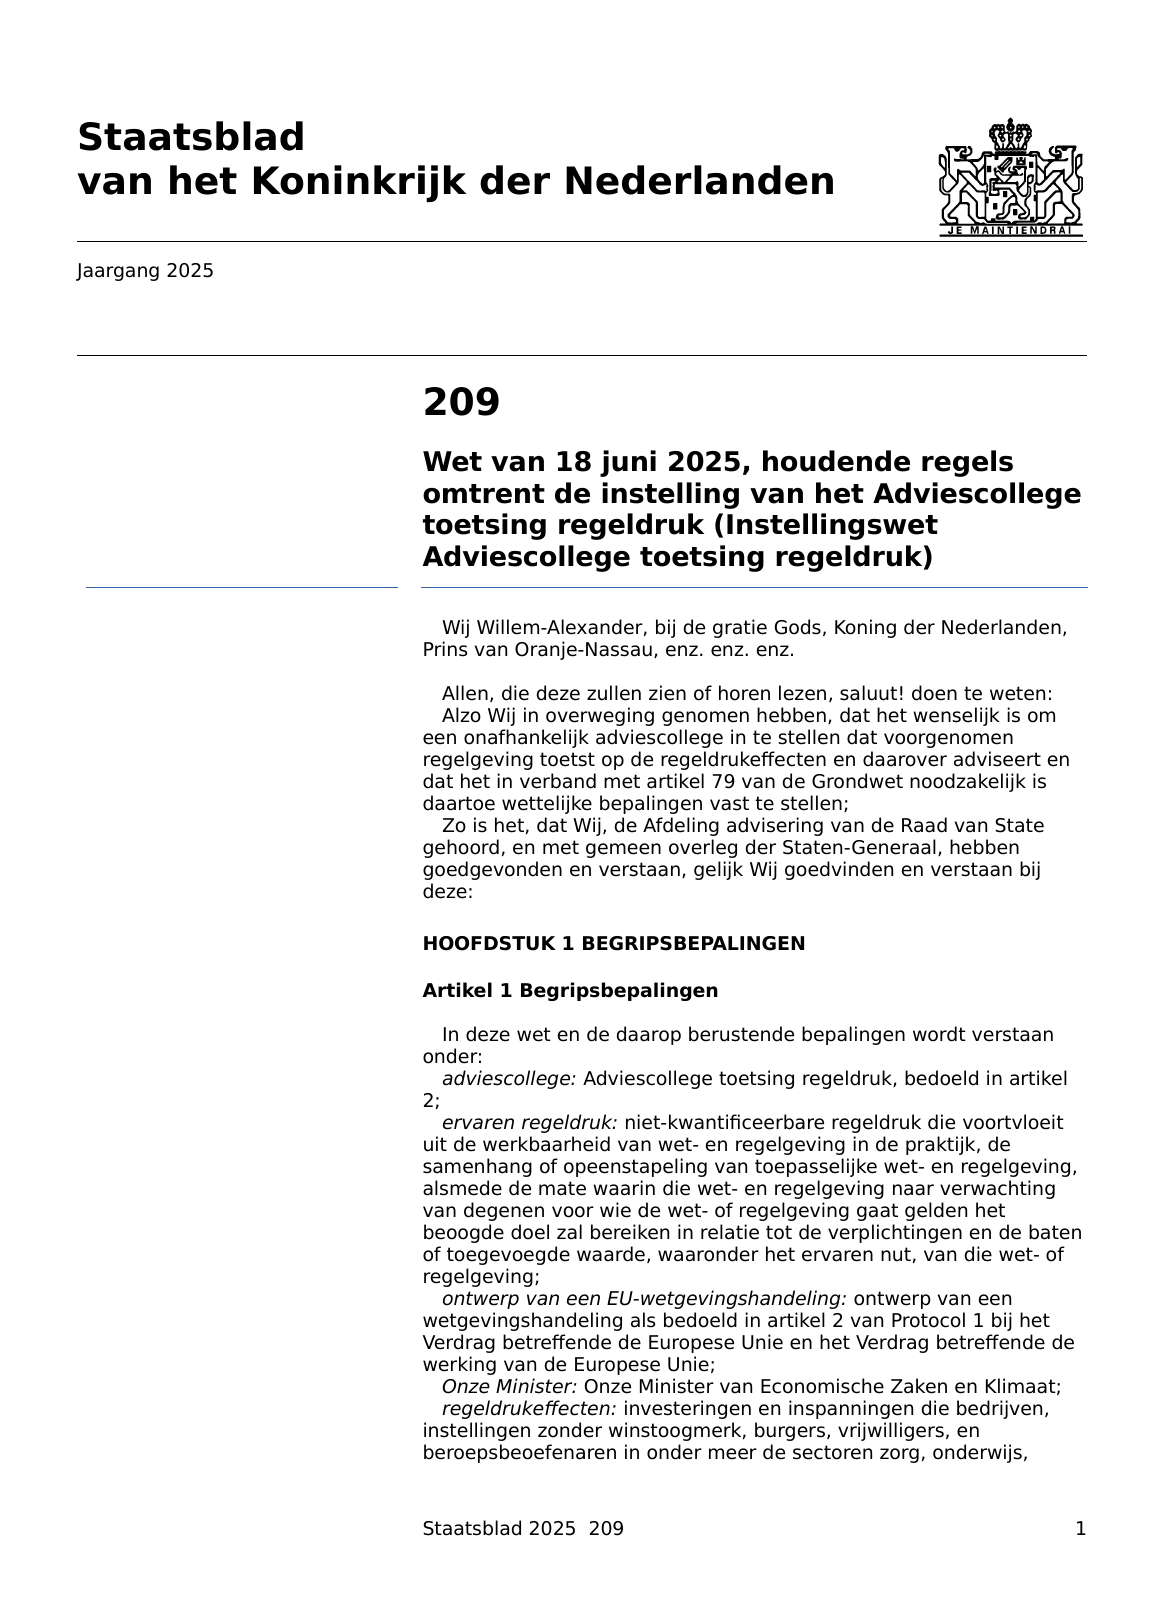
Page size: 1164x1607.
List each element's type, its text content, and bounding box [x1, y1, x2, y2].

text regeldrukeffecten: investeringen en inspanningen die bedrijven, instellingen zonder winstoogmerk, burgers, vrijwilligers, en beroepsbeoefenaren in onder meer de sectoren zorg, onderwijs, [422, 1398, 1087, 1464]
subtitle HOOFDSTUK 1 BEGRIPSBEPALINGEN [422, 933, 1087, 955]
text Wij Willem-Alexander, bij de gratie Gods, Koning der Nederlanden, Prins van Oranje-Nassau, enz. enz. enz. [422, 617, 1087, 661]
text Allen, die deze zullen zien of horen lezen, saluut! doen te weten: [422, 683, 1087, 705]
table_cell Jaargang 2025 [77, 242, 1087, 355]
text adviescollege: Adviescollege toetsing regeldruk, bedoeld in artikel 2; [422, 1068, 1087, 1112]
subtitle 209 [422, 381, 1087, 424]
table_header Staatsblad van het Koninkrijk der Nederlanden [77, 100, 886, 241]
table_header [886, 100, 1087, 241]
text ontwerp van een EU-wetgevingshandeling: ontwerp van een wetgevingshandeling als bedoeld in artikel 2 van Protocol 1 bij het Verdrag betreffende de Europese Unie en het Verdrag betreffende de werking van de Europese Unie; [422, 1288, 1087, 1376]
text Wet van 18 juni 2025, houdende regels omtrent de instelling van het Adviescollege toetsing regeldruk (Instellingswet Adviescollege toetsing regeldruk) [422, 447, 1087, 573]
text Alzo Wij in overweging genomen hebben, dat het wenselijk is om een onafhankelijk adviescollege in te stellen dat voorgenomen regelgeving toetst op de regeldrukeffecten en daarover adviseert en dat het in verband met artikel 79 van de Grondwet noodzakelijk is daartoe wettelijke bepalingen vast te stellen; [422, 705, 1087, 815]
text Zo is het, dat Wij, de Afdeling advisering van de Raad van State gehoord, en met gemeen overleg der Staten-Generaal, hebben goedgevonden en verstaan, gelijk Wij goedvinden en verstaan bij deze: [422, 815, 1087, 903]
picture [936, 115, 1087, 240]
text ervaren regeldruk: niet-kwantificeerbare regeldruk die voortvloeit uit de werkbaarheid van wet- en regelgeving in de praktijk, de samenhang of opeenstapeling van toepasselijke wet- en regelgeving, alsmede de mate waarin die wet- en regelgeving naar verwachting van degenen voor wie de wet- of regelgeving gaat gelden het beoogde doel zal bereiken in relatie tot de verplichtingen en de baten of toegevoegde waarde, waaronder het ervaren nut, van die wet- of regelgeving; [422, 1112, 1087, 1288]
text In deze wet en de daarop berustende bepalingen wordt verstaan onder: [422, 1024, 1087, 1068]
subtitle Artikel 1 Begripsbepalingen [422, 980, 1087, 1002]
text Onze Minister: Onze Minister van Economische Zaken en Klimaat; [422, 1376, 1087, 1398]
